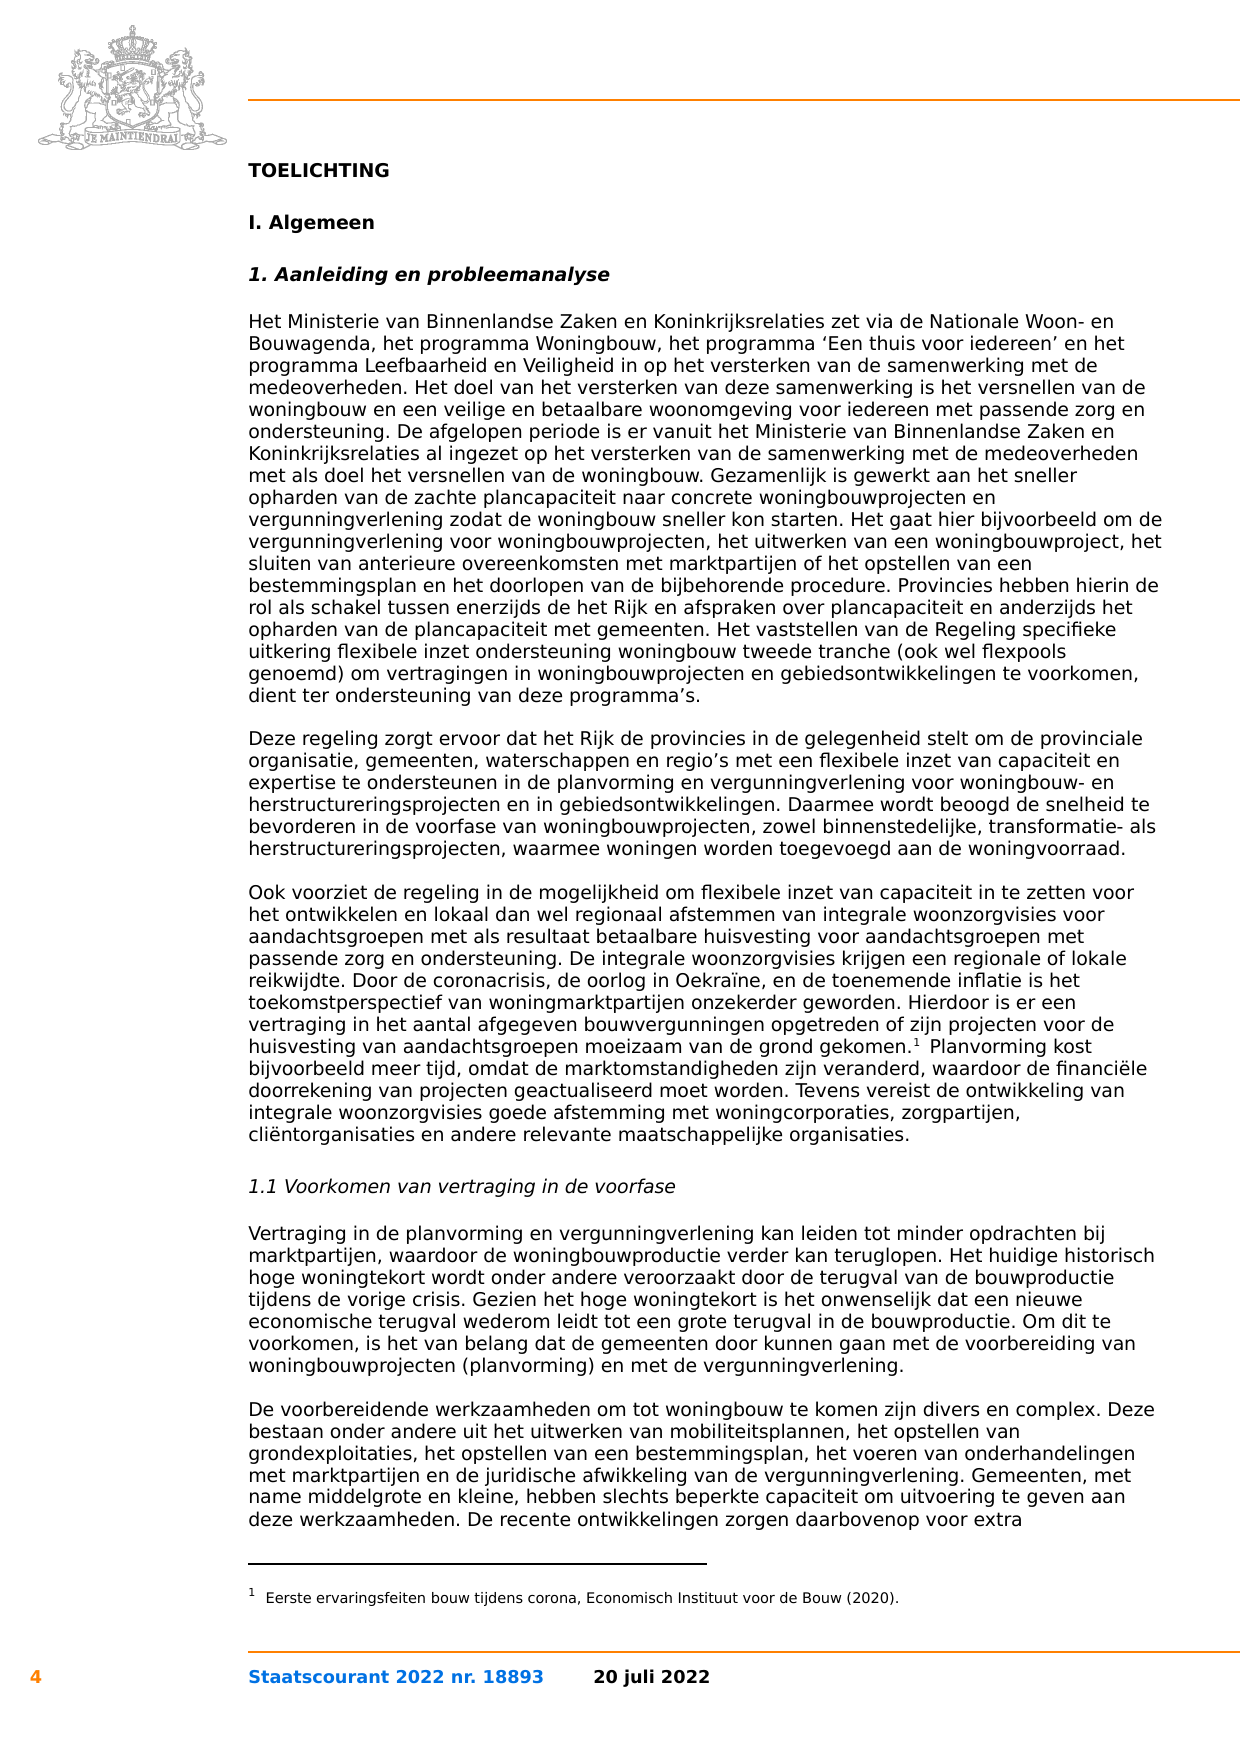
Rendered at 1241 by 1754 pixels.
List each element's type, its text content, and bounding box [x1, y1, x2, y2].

picture [38, 25, 227, 150]
text Het Ministerie van Binnenlandse Zaken en Koninkrijksrelaties zet via de Nationale Woon- en Bouwagenda, het programma Woningbouw, het programma ‘Een thuis voor iedereen’ en het programma Leefbaarheid en Veiligheid in op het versterken van de samenwerking met de medeoverheden. Het doel van het versterken van deze samenwerking is het versnellen van de woningbouw en een veilige en betaalbare woonomgeving voor iedereen met passende zorg en ondersteuning. De afgelopen periode is er vanuit het Ministerie van Binnenlandse Zaken en Koninkrijksrelaties al ingezet op het versterken van de samenwerking met de medeoverheden met als doel het versnellen van de woningbouw. Gezamenlijk is gewerkt aan het sneller opharden van de zachte plancapaciteit naar concrete woningbouwprojecten en vergunningverlening zodat de woningbouw sneller kon starten. Het gaat hier bijvoorbeeld om de vergunningverlening voor woningbouwprojecten, het uitwerken van een woningbouwproject, het sluiten van anterieure overeenkomsten met marktpartijen of het opstellen van een bestemmingsplan en het doorlopen van de bijbehorende procedure. Provincies hebben hierin de rol als schakel tussen enerzijds de het Rijk en afspraken over plancapaciteit en anderzijds het opharden van de plancapaciteit met gemeenten. Het vaststellen van de Regeling specifieke uitkering flexibele inzet ondersteuning woningbouw tweede tranche (ook wel flexpools genoemd) om vertragingen in woningbouwprojecten en gebiedsontwikkelingen te voorkomen, dient ter ondersteuning van deze programma’s. [248, 311, 1163, 706]
subtitle I. Algemeen [248, 212, 1163, 234]
text Eerste ervaringsfeiten bouw tijdens corona, Economisch Instituut voor de Bouw (2020). [248, 1586, 1163, 1608]
text De voorbereidende werkzaamheden om tot woningbouw te komen zijn divers en complex. Deze bestaan onder andere uit het uitwerken van mobiliteitsplannen, het opstellen van grondexploitaties, het opstellen van een bestemmingsplan, het voeren van onderhandelingen met marktpartijen en de juridische afwikkeling van de vergunningverlening. Gemeenten, met name middelgrote en kleine, hebben slechts beperkte capaciteit om uitvoering te geven aan deze werkzaamheden. De recente ontwikkelingen zorgen daarbovenop voor extra [248, 1398, 1163, 1530]
subtitle TOELICHTING [248, 160, 1163, 182]
text Vertraging in de planvorming en vergunningverlening kan leiden tot minder opdrachten bij marktpartijen, waardoor de woningbouwproductie verder kan teruglopen. Het huidige historisch hoge woningtekort wordt onder andere veroorzaakt door de terugval van de bouwproductie tijdens de vorige crisis. Gezien het hoge woningtekort is het onwenselijk dat een nieuwe economische terugval wederom leidt tot een grote terugval in de bouwproductie. Om dit te voorkomen, is het van belang dat de gemeenten door kunnen gaan met de voorbereiding van woningbouwprojecten (planvorming) en met de vergunningverlening. [248, 1223, 1163, 1377]
subtitle 1. Aanleiding en probleemanalyse [248, 264, 1163, 286]
subtitle 1.1 Voorkomen van vertraging in de voorfase [248, 1176, 1163, 1198]
text Deze regeling zorgt ervoor dat het Rijk de provincies in de gelegenheid stelt om de provinciale organisatie, gemeenten, waterschappen en regio’s met een flexibele inzet van capaciteit en expertise te ondersteunen in de planvorming en vergunningverlening voor woningbouw- en herstructureringsprojecten en in gebiedsontwikkelingen. Daarmee wordt beoogd de snelheid te bevorderen in de voorfase van woningbouwprojecten, zowel binnenstedelijke, transformatie- als herstructureringsprojecten, waarmee woningen worden toegevoegd aan de woningvoorraad. [248, 728, 1163, 860]
text Ook voorziet de regeling in de mogelijkheid om flexibele inzet van capaciteit in te zetten voor het ontwikkelen en lokaal dan wel regionaal afstemmen van integrale woonzorgvisies voor aandachtsgroepen met als resultaat betaalbare huisvesting voor aandachtsgroepen met passende zorg en ondersteuning. De integrale woonzorgvisies krijgen een regionale of lokale reikwijdte. Door de coronacrisis, de oorlog in Oekraïne, en de toenemende inflatie is het toekomstperspectief van woningmarktpartijen onzekerder geworden. Hierdoor is er een vertraging in het aantal afgegeven bouwvergunningen opgetreden of zijn projecten voor de huisvesting van aandachtsgroepen moeizaam van de grond gekomen. Planvorming kost bijvoorbeeld meer tijd, omdat de marktomstandigheden zijn veranderd, waardoor de financiële doorrekening van projecten geactualiseerd moet worden. Tevens vereist de ontwikkeling van integrale woonzorgvisies goede afstemming met woningcorporaties, zorgpartijen, cliëntorganisaties en andere relevante maatschappelijke organisaties. [248, 882, 1163, 1146]
